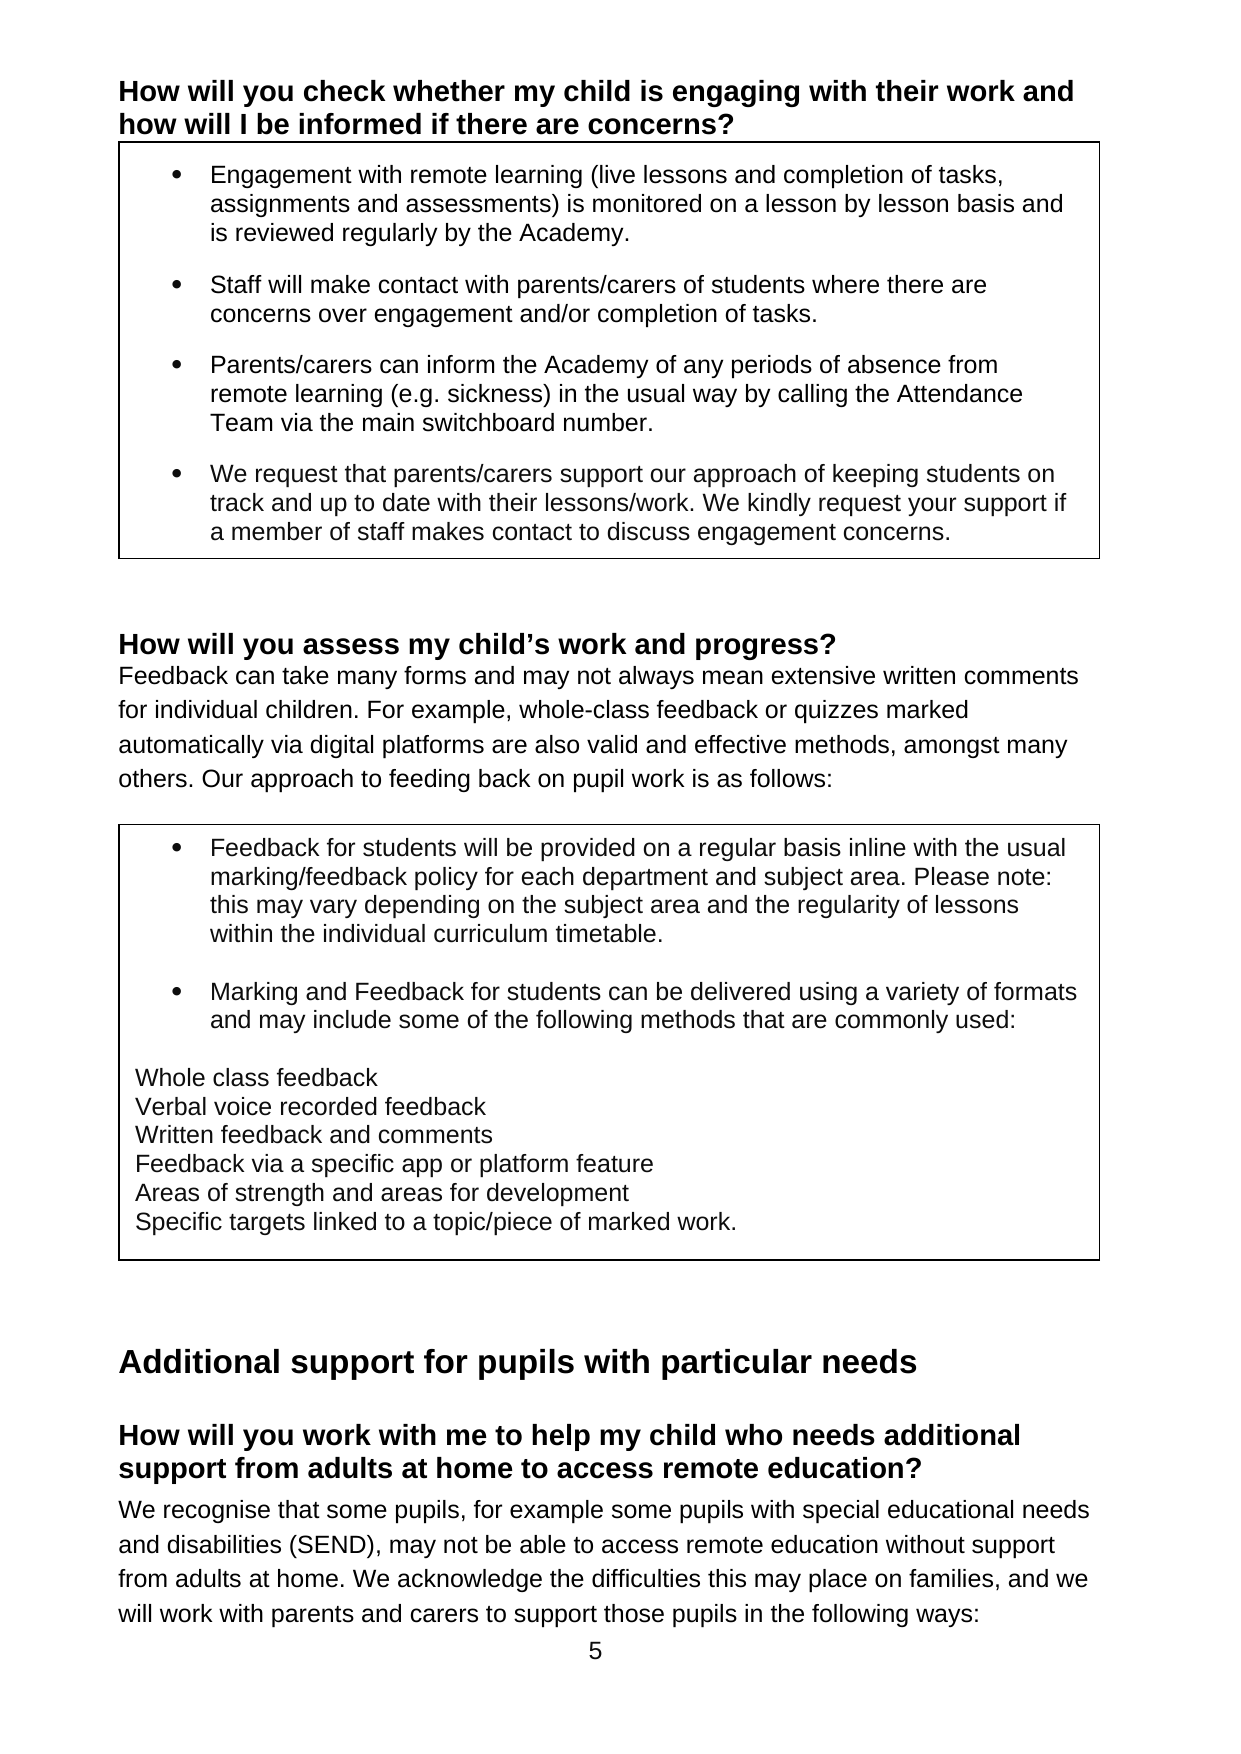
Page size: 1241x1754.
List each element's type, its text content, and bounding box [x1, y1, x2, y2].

text Verbal voice recorded feedback [135, 1092, 1083, 1121]
list Engagement with remote learning (live lessons and completion of tasks, assignments and assessments) is monitored on a lesson by lesson basis and is reviewed regularly by the Academy. [172, 160, 1083, 247]
list Marking and Feedback for students can be delivered using a variety of formats and may include some of the following methods that are commonly used: [172, 977, 1083, 1034]
subtitle How will you check whether my child is engaging with their work and how will I be informed if there are concerns? [118, 74, 1107, 141]
subtitle How will you assess my child’s work and progress? [118, 627, 1107, 661]
text Whole class feedback [135, 1063, 1083, 1092]
text We recognise that some pupils, for example some pupils with special educational needs and disabilities (SEND), may not be able to access remote education without support from adults at home. We acknowledge the difficulties this may place on families, and we will work with parents and carers to support those pupils in the following ways: [118, 1495, 1107, 1627]
subtitle How will you work with me to help my child who needs additional support from adults at home to access remote education? [118, 1418, 1107, 1485]
text Areas of strength and areas for development [135, 1178, 1083, 1207]
text Feedback can take many forms and may not always mean extensive written comments for individual children. For example, whole-class feedback or quizzes marked automatically via digital platforms are also valid and effective methods, amongst many others. Our approach to feeding back on pupil work is as follows: [118, 661, 1107, 793]
subtitle Additional support for pupils with particular needs [118, 1342, 1107, 1380]
text Written feedback and comments [135, 1121, 1083, 1149]
list Staff will make contact with parents/carers of students where there are concerns over engagement and/or completion of tasks. [172, 270, 1083, 327]
list Feedback for students will be provided on a regular basis inline with the usual marking/feedback policy for each department and subject area. Please note: this may vary depending on the subject area and the regularity of lessons within the individual curriculum timetable. [172, 833, 1083, 948]
text Feedback via a specific app or platform feature [135, 1149, 1083, 1178]
text Specific targets linked to a topic/piece of marked work. [135, 1207, 1083, 1236]
list Parents/carers can inform the Academy of any periods of absence from remote learning (e.g. sickness) in the usual way by calling the Attendance Team via the main switchboard number. [172, 350, 1083, 437]
list We request that parents/carers support our approach of keeping students on track and up to date with their lessons/work. We kindly request your support if a member of staff makes contact to discuss engagement concerns. [172, 459, 1083, 546]
